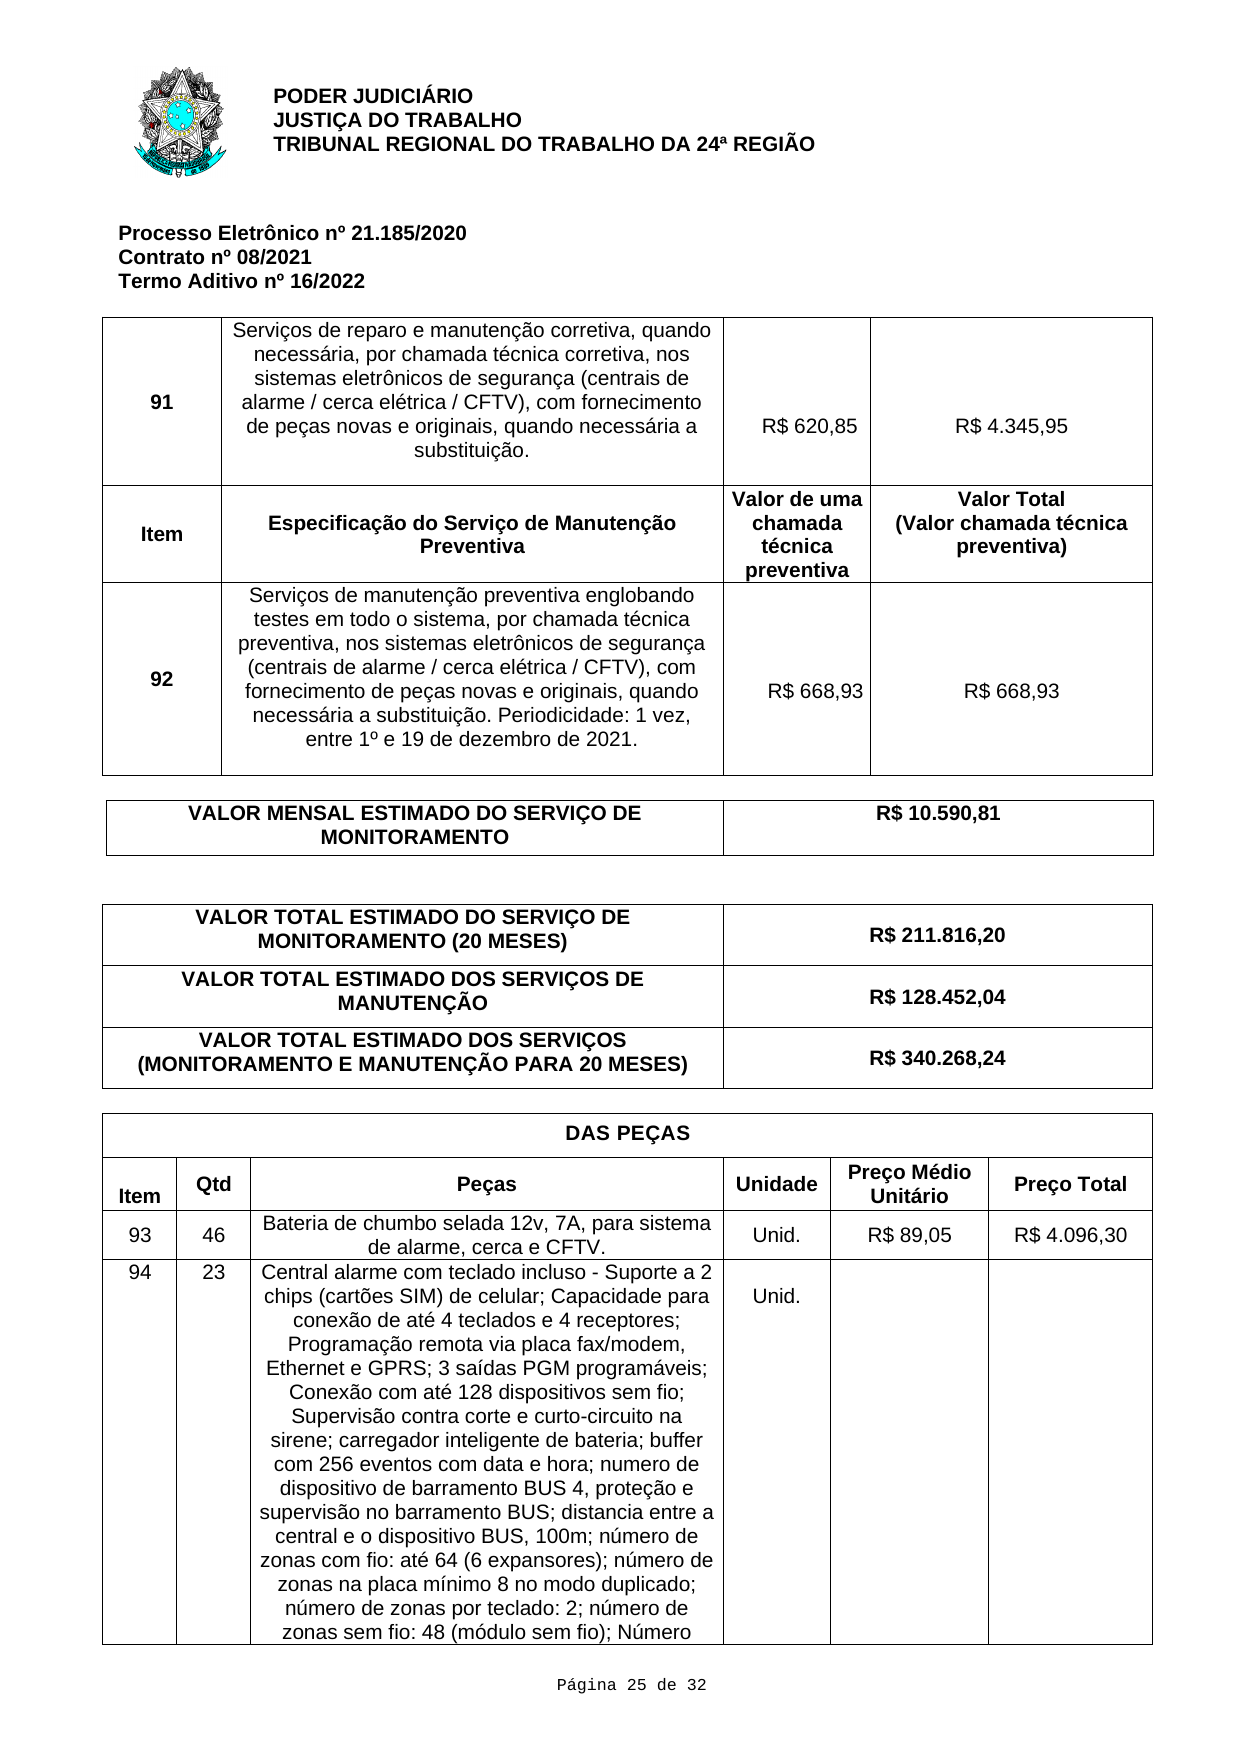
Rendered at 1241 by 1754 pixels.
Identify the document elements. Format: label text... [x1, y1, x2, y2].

table_cell Bateria de chumbo selada 12v, 7A, para sistema de alarme, cerca e CFTV. [251, 1211, 723, 1259]
table_header R$ 211.816,20 [724, 905, 1152, 965]
table_cell Qtd [177, 1158, 250, 1210]
table_cell R$ 668,93 [871, 583, 1152, 775]
table_cell R$ 668,93 [724, 583, 870, 775]
table_cell Peças [251, 1158, 723, 1210]
table_cell Valor de uma chamada técnica preventiva [724, 486, 870, 582]
table_cell R$ 620,85 [724, 318, 870, 485]
table_cell 93 [103, 1211, 176, 1259]
table_cell [989, 1260, 1152, 1643]
table_cell R$ 340.268,24 [724, 1028, 1152, 1088]
table_cell Serviços de manutenção preventiva englobando testes em todo o sistema, por chamada técnica preventiva, nos sistemas eletrônicos de segurança (centrais de alarme / cerca elétrica / CFTV), com fornecimento de peças novas e originais, quando necessária a substituição. Periodicidade: 1 vez, entre 1º e 19 de dezembro de 2021. [222, 583, 723, 775]
table_cell Especificação do Serviço de Manutenção Preventiva [222, 486, 723, 582]
table_cell [831, 1260, 988, 1643]
table_cell Unid. [724, 1211, 830, 1259]
table_cell Central alarme com teclado incluso - Suporte a 2 chips (cartões SIM) de celular; Capacidade para conexão de até 4 teclados e 4 receptores; Programação remota via placa fax/modem, Ethernet e GPRS; 3 saídas PGM programáveis; Conexão com até 128 dispositivos sem fio; Supervisão contra corte e curto-circuito na sirene; carregador inteligente de bateria; buffer com 256 eventos com data e hora; numero de dispositivo de barramento BUS 4, proteção e supervisão no barramento BUS; distancia entre a central e o dispositivo BUS, 100m; número de zonas com fio: até 64 (6 expansores); número de zonas na placa mínimo 8 no modo duplicado; número de zonas por teclado: 2; número de zonas sem fio: 48 (módulo sem fio); Número [251, 1260, 723, 1643]
table_header VALOR TOTAL ESTIMADO DO SERVIÇO DE MONITORAMENTO (20 MESES) [103, 905, 723, 965]
table_cell 92 [103, 583, 221, 775]
table_cell Preço Médio Unitário [831, 1158, 988, 1210]
table_cell Unidade [724, 1158, 830, 1210]
table_cell R$ 4.345,95 [871, 318, 1152, 485]
table_cell Item [103, 1158, 176, 1210]
table_cell Serviços de reparo e manutenção corretiva, quando necessária, por chamada técnica corretiva, nos sistemas eletrônicos de segurança (centrais de alarme / cerca elétrica / CFTV), com fornecimento de peças novas e originais, quando necessária a substituição. [222, 318, 723, 485]
table_cell 91 [103, 318, 221, 485]
table_cell 94 [103, 1260, 176, 1643]
table_cell R$ 128.452,04 [724, 966, 1152, 1027]
table_cell VALOR TOTAL ESTIMADO DOS SERVIÇOS (MONITORAMENTO E MANUTENÇÃO PARA 20 MESES) [103, 1028, 723, 1088]
table_header R$ 10.590,81 [724, 801, 1153, 855]
table_cell VALOR TOTAL ESTIMADO DOS SERVIÇOS DE MANUTENÇÃO [103, 966, 723, 1027]
table_cell Unid. [724, 1260, 830, 1643]
table_cell Item [103, 486, 221, 582]
table_cell R$ 89,05 [831, 1211, 988, 1259]
table_header VALOR MENSAL ESTIMADO DO SERVIÇO DE MONITORAMENTO [107, 801, 723, 855]
table_cell 23 [177, 1260, 250, 1643]
picture [133, 66, 228, 178]
table_cell 46 [177, 1211, 250, 1259]
table_cell Preço Total [989, 1158, 1152, 1210]
table_cell Valor Total (Valor chamada técnica preventiva) [871, 486, 1152, 582]
table_header DAS PEÇAS [103, 1114, 1152, 1157]
table_cell R$ 4.096,30 [989, 1211, 1152, 1259]
